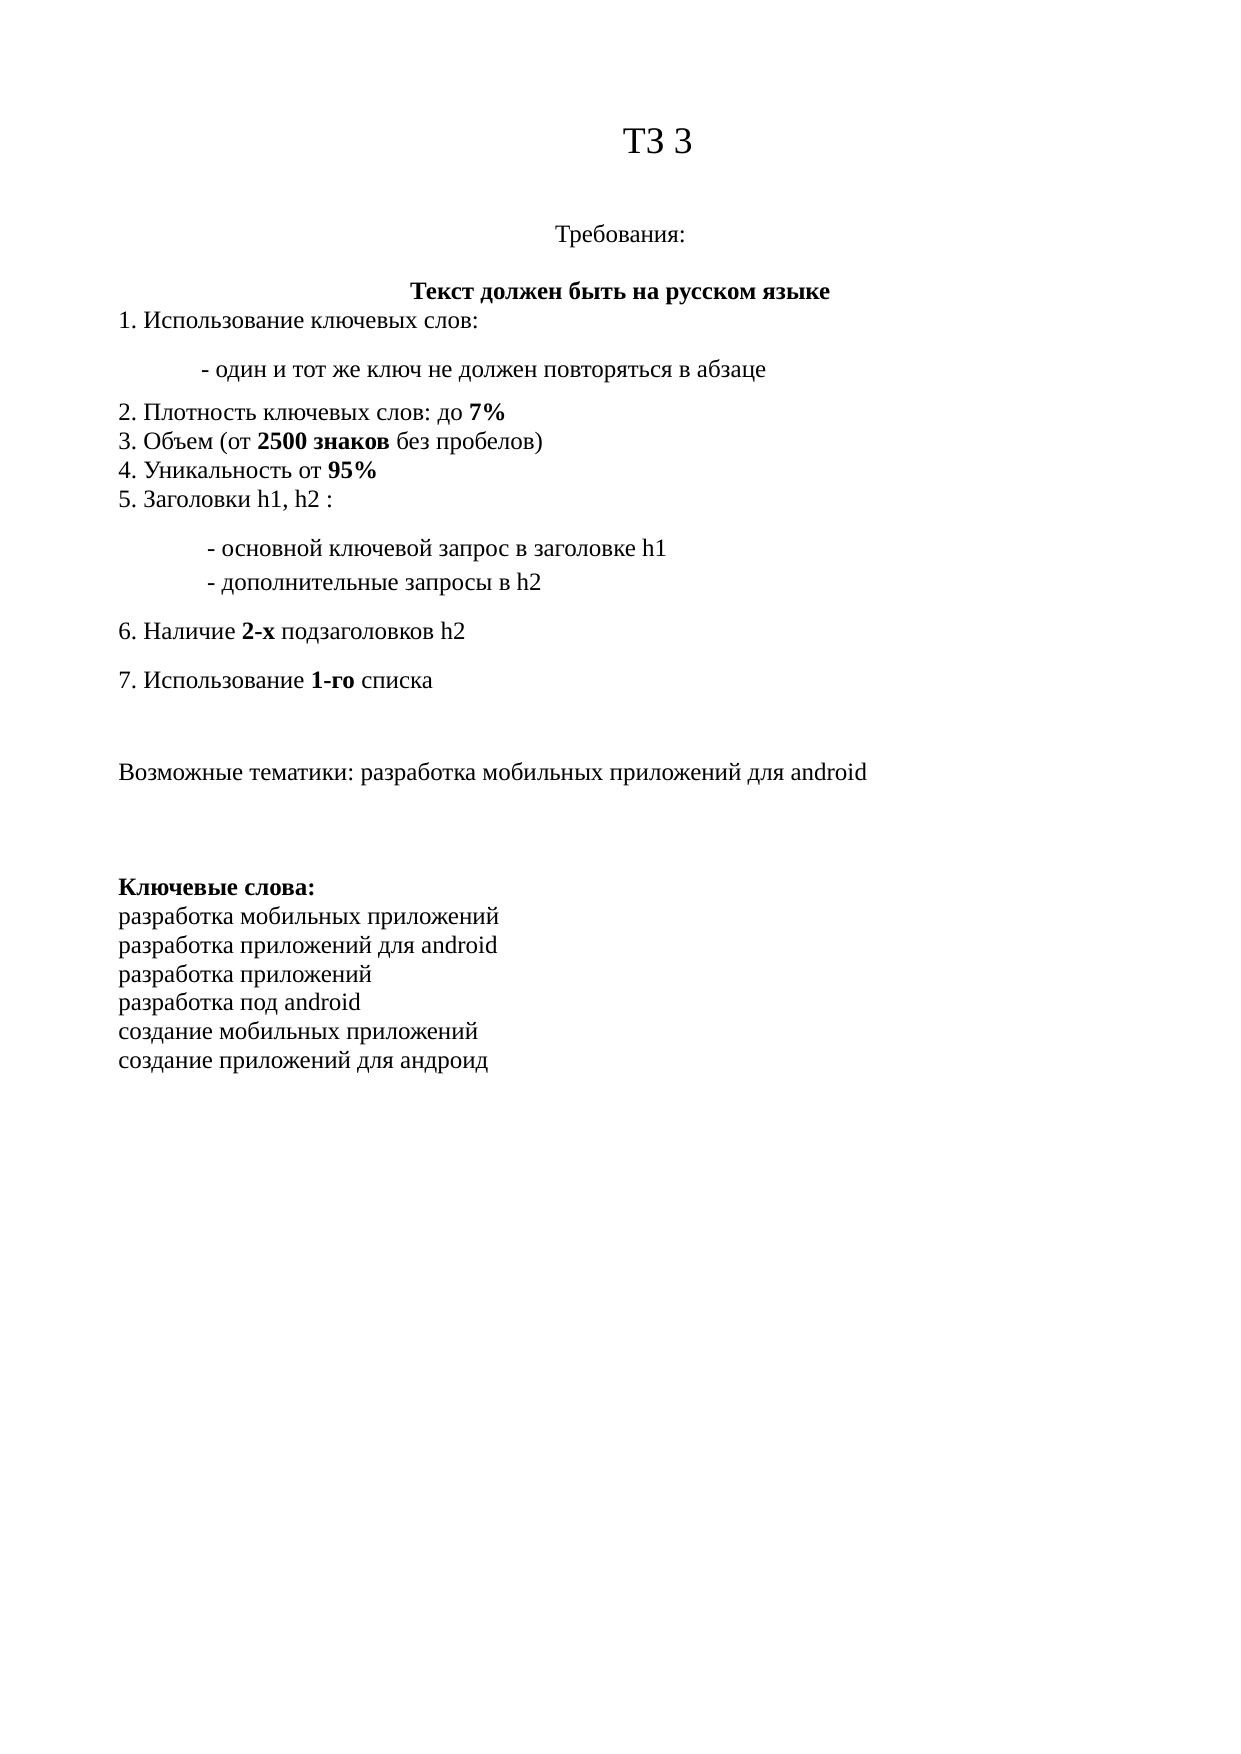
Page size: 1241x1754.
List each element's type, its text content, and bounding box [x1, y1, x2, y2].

text Текст должен быть на русском языке [118, 276, 1122, 305]
list 6. Наличие 2-х подзаголовков h2 [118, 616, 1122, 645]
text создание приложений для андроид [118, 1045, 1122, 1074]
text создание мобильных приложений [118, 1016, 1122, 1045]
text - основной ключевой запрос в заголовке h1 [207, 533, 1122, 561]
text Ключевые слова: [118, 872, 1122, 901]
text разработка приложений [118, 959, 1122, 987]
text Требования: [118, 219, 1122, 247]
text 3. Объем (от 2500 знаков без пробелов) [118, 426, 1122, 455]
text - дополнительные запросы в h2 [207, 567, 1122, 596]
text 1. Использование ключевых слов: [118, 305, 1122, 334]
text - один и тот же ключ не должен повторяться в абзаце [201, 354, 1122, 383]
text разработка приложений для android [118, 930, 1122, 959]
text Возможные тематики: разработка мобильных приложений для android [118, 757, 1122, 786]
list 7. Использование 1-го списка [118, 665, 1122, 694]
text разработка мобильных приложений [118, 901, 1122, 930]
text 4. Уникальность от 95% [118, 455, 1122, 484]
text 5. Заголовки h1, h2 : [118, 484, 1122, 512]
text ТЗ 3 [193, 118, 1122, 161]
text разработка под android [118, 987, 1122, 1016]
text 2. Плотность ключевых слов: до 7% [118, 397, 1122, 426]
